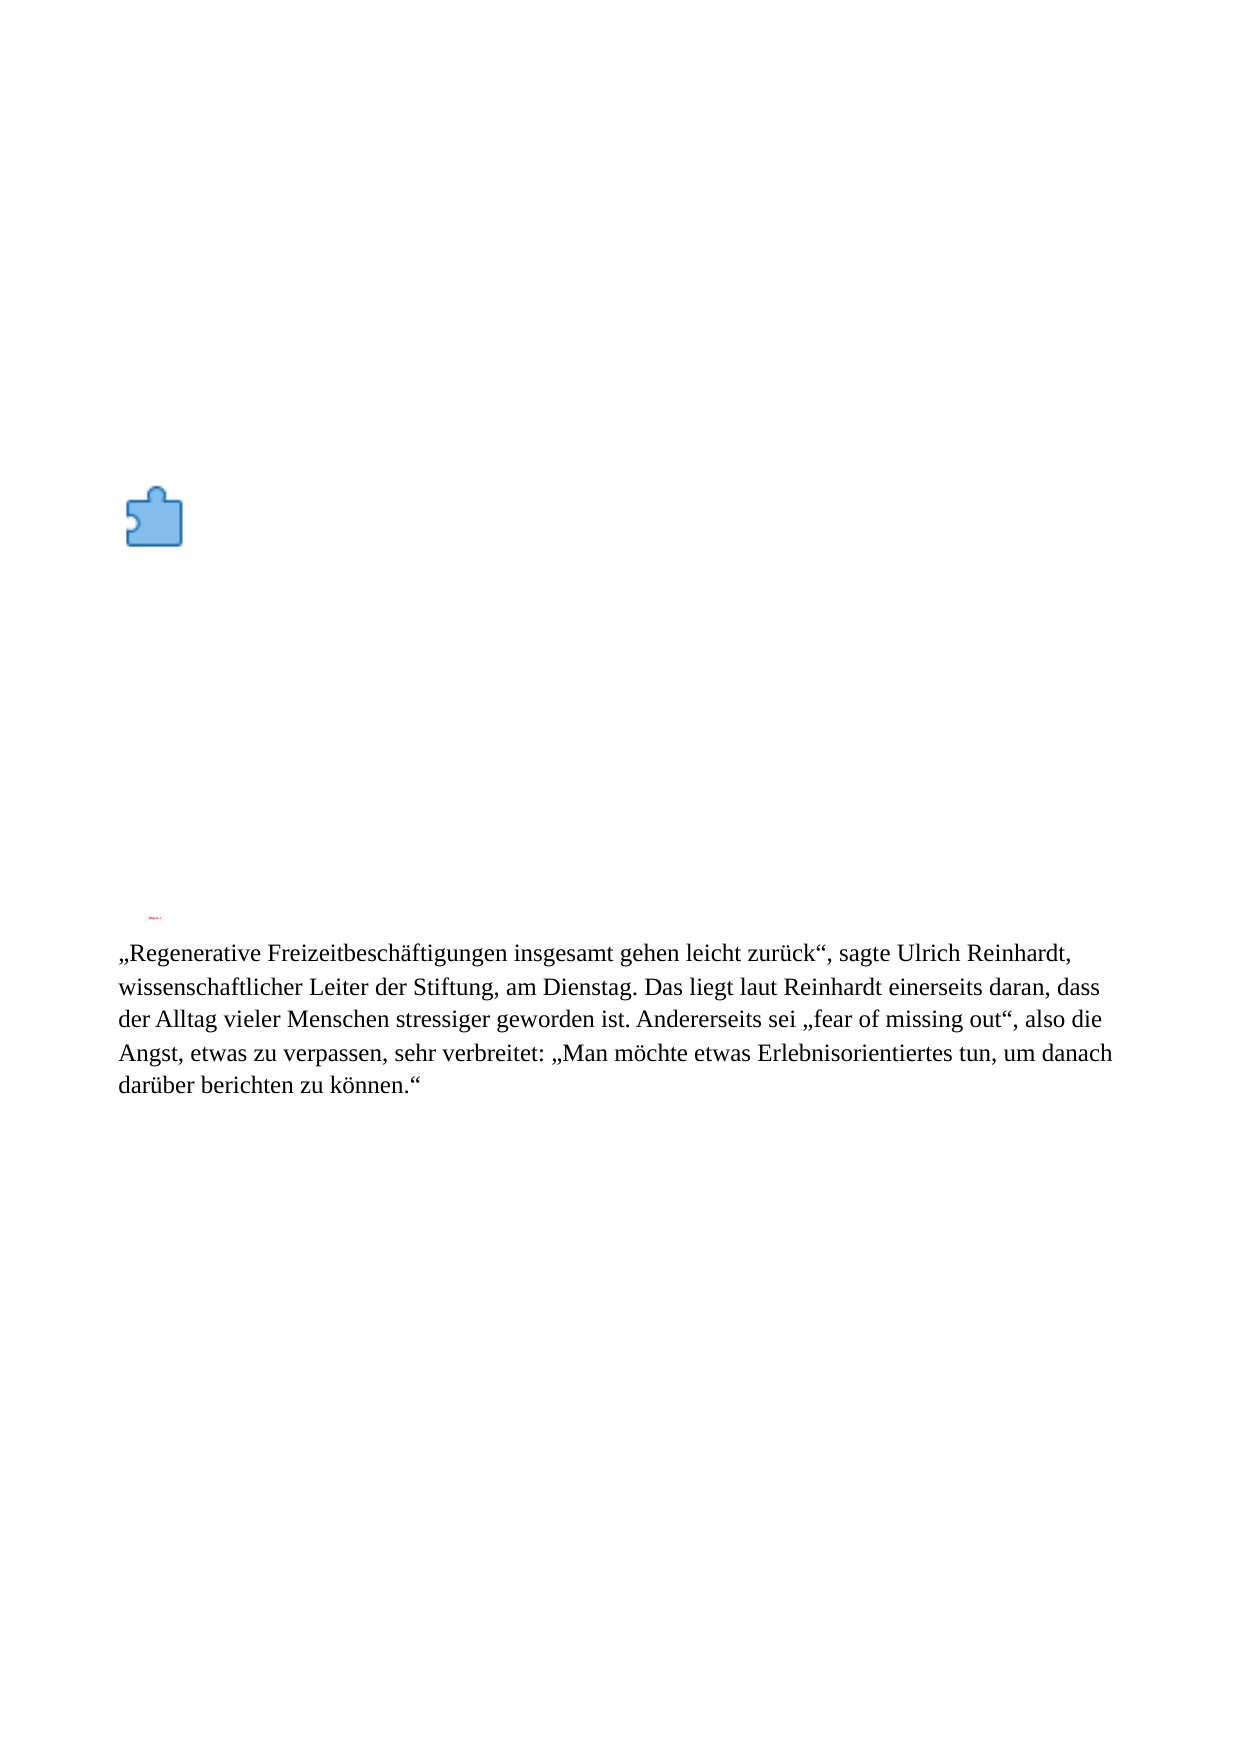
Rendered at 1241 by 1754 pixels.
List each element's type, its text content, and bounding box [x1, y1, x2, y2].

text „Regenerative Freizeitbeschäftigungen insgesamt gehen leicht zurück“, sagte Ulrich Reinhardt, wissenschaftlicher Leiter der Stiftung, am Dienstag. Das liegt laut Reinhardt einerseits daran, dass der Alltag vieler Menschen stressiger geworden ist. Andererseits sei „fear of missing out“, also die Angst, etwas zu verpassen, sehr verbreitet: „Man möchte etwas Erlebnisorientiertes tun, um danach darüber berichten zu können.“ [118, 938, 1122, 1099]
